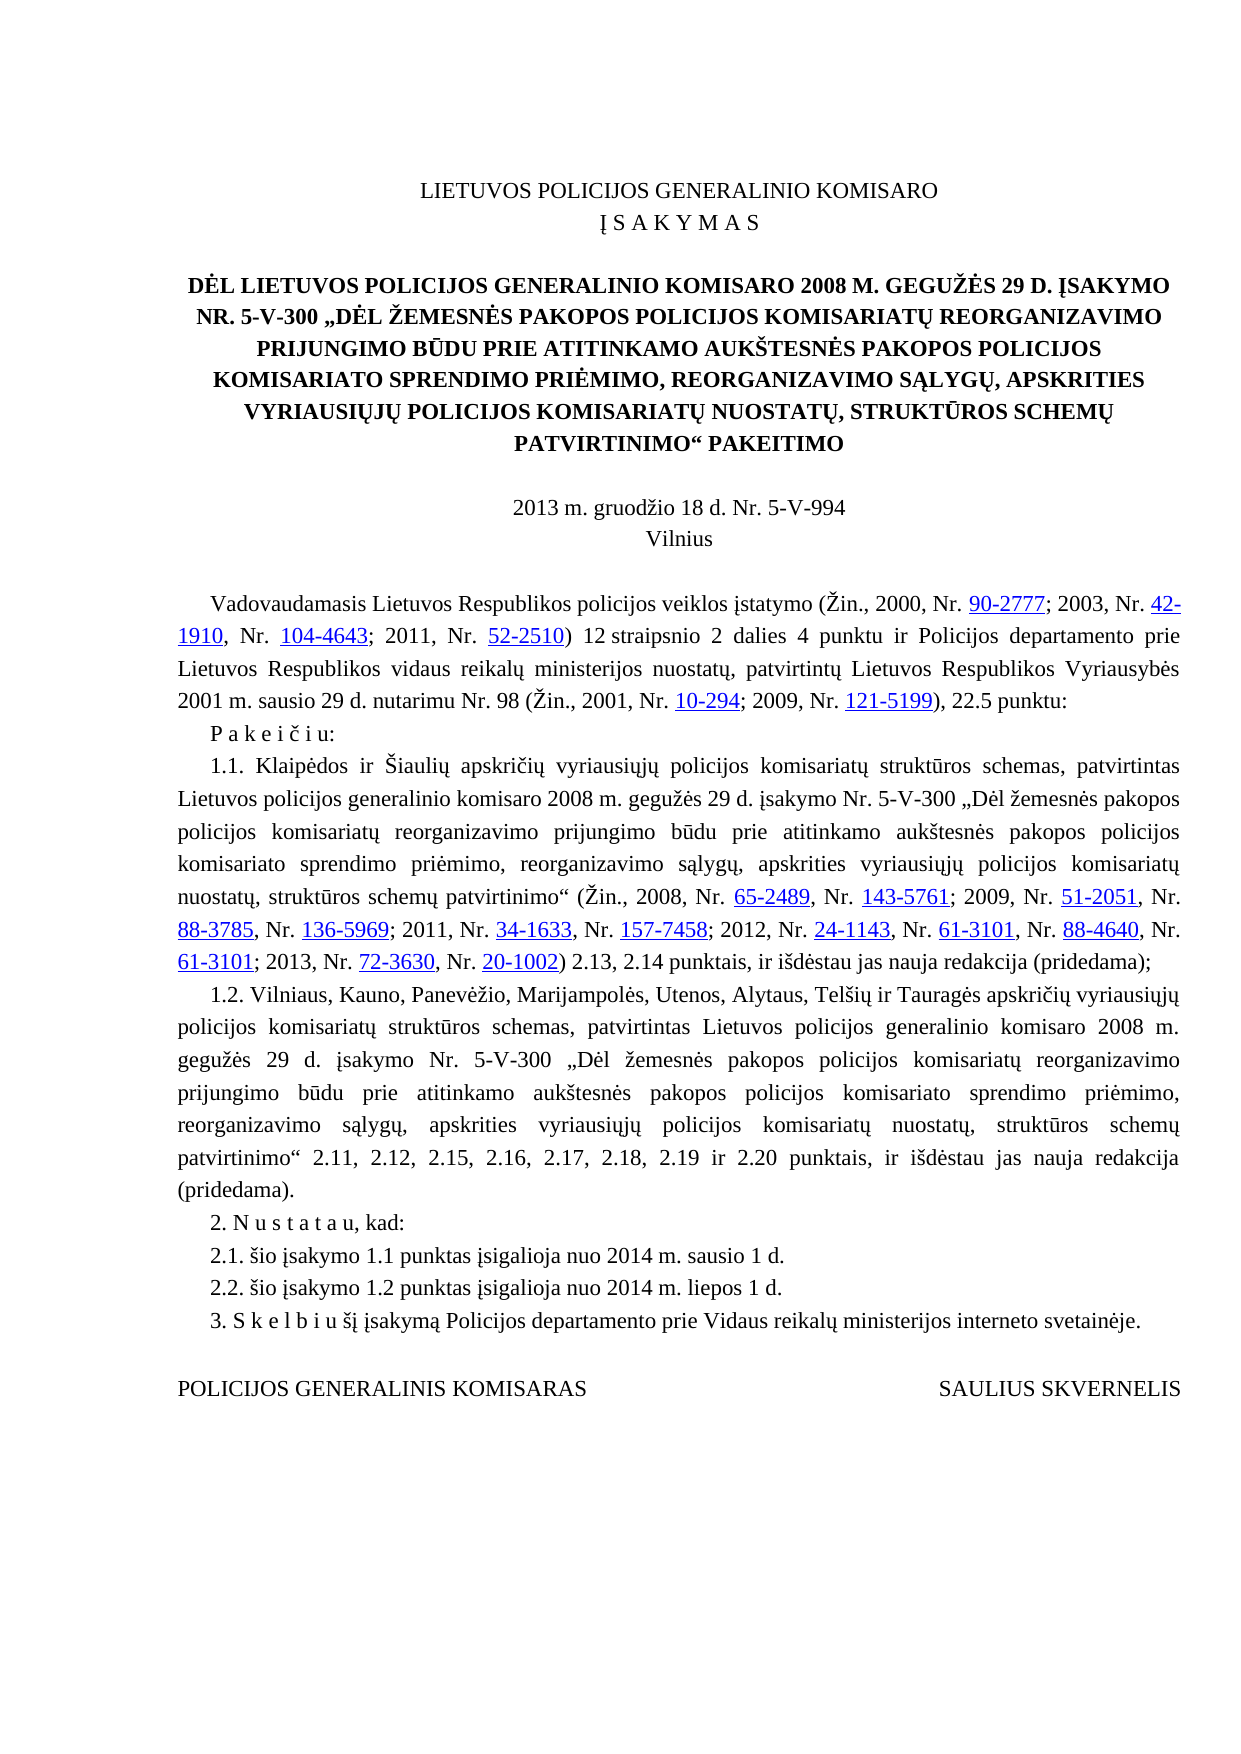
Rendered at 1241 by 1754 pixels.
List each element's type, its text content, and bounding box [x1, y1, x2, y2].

text P a k e i č i u: [177, 720, 1181, 746]
text Vadovaudamasis Lietuvos Respublikos policijos veiklos įstatymo (Žin., 2000, Nr. 90-2777; 2003, Nr. 42-1910, Nr. 104-4643; 2011, Nr. 52-2510) 12 straipsnio 2 dalies 4 punktu ir Policijos departamento prie Lietuvos Respublikos vidaus reikalų ministerijos nuostatų, patvirtintų Lietuvos Respublikos Vyriausybės 2001 m. sausio 29 d. nutarimu Nr. 98 (Žin., 2001, Nr. 10-294; 2009, Nr. 121-5199), 22.5 punktu: [177, 589, 1181, 714]
text 1.1. Klaipėdos ir Šiaulių apskričių vyriausiųjų policijos komisariatų struktūros schemas, patvirtintas Lietuvos policijos generalinio komisaro 2008 m. gegužės 29 d. įsakymo Nr. 5-V-300 „Dėl žemesnės pakopos policijos komisariatų reorganizavimo prijungimo būdu prie atitinkamo aukštesnės pakopos policijos komisariato sprendimo priėmimo, reorganizavimo sąlygų, apskrities vyriausiųjų policijos komisariatų nuostatų, struktūros schemų patvirtinimo“ (Žin., 2008, Nr. 65-2489, Nr. 143-5761; 2009, Nr. 51-2051, Nr. 88-3785, Nr. 136-5969; 2011, Nr. 34-1633, Nr. 157-7458; 2012, Nr. 24-1143, Nr. 61-3101, Nr. 88-4640, Nr. 61-3101; 2013, Nr. 72-3630, Nr. 20-1002) 2.13, 2.14 punktais, ir išdėstau jas nauja redakcija (pridedama); [177, 753, 1181, 974]
text DĖL LIETUVOS POLICIJOS GENERALINIO KOMISARO 2008 M. GEGUŽĖS 29 D. ĮSAKYMO NR. 5-V-300 „DĖL ŽEMESNĖS PAKOPOS POLICIJOS KOMISARIATŲ REORGANIZAVIMO PRIJUNGIMO BŪDU PRIE ATITINKAMO AUKŠTESNĖS PAKOPOS POLICIJOS KOMISARIATO SPRENDIMO PRIĖMIMO, REORGANIZAVIMO SĄLYGŲ, APSKRITIES VYRIAUSIŲJŲ POLICIJOS KOMISARIATŲ NUOSTATŲ, STRUKTŪROS SCHEMŲ PATVIRTINIMO“ PAKEITIMO [177, 272, 1181, 456]
text 2013 m. gruodžio 18 d. Nr. 5-V-994 [177, 494, 1181, 520]
text 2. N u s t a t a u, kad: [177, 1209, 1181, 1235]
text 3. S k e l b i u šį įsakymą Policijos departamento prie Vidaus reikalų ministerijos interneto svetainėje. [177, 1307, 1181, 1333]
text 2.2. šio įsakymo 1.2 punktas įsigalioja nuo 2014 m. liepos 1 d. [177, 1274, 1181, 1301]
text Vilnius [177, 525, 1181, 552]
text 2.1. šio įsakymo 1.1 punktas įsigalioja nuo 2014 m. sausio 1 d. [177, 1242, 1181, 1268]
text 1.2. Vilniaus, Kauno, Panevėžio, Marijampolės, Utenos, Alytaus, Telšių ir Tauragės apskričių vyriausiųjų policijos komisariatų struktūros schemas, patvirtintas Lietuvos policijos generalinio komisaro 2008 m. gegužės 29 d. įsakymo Nr. 5-V-300 „Dėl žemesnės pakopos policijos komisariatų reorganizavimo prijungimo būdu prie atitinkamo aukštesnės pakopos policijos komisariato sprendimo priėmimo, reorganizavimo sąlygų, apskrities vyriausiųjų policijos komisariatų nuostatų, struktūros schemų patvirtinimo“ 2.11, 2.12, 2.15, 2.16, 2.17, 2.18, 2.19 ir 2.20 punktais, ir išdėstau jas nauja redakcija (pridedama). [177, 981, 1181, 1203]
text LIETUVOS POLICIJOS GENERALINIO KOMISARO [177, 177, 1181, 203]
text Į S A K Y M A S [177, 209, 1181, 235]
text Policijos generalinis komisaras Saulius Skvernelis [177, 1375, 1181, 1401]
